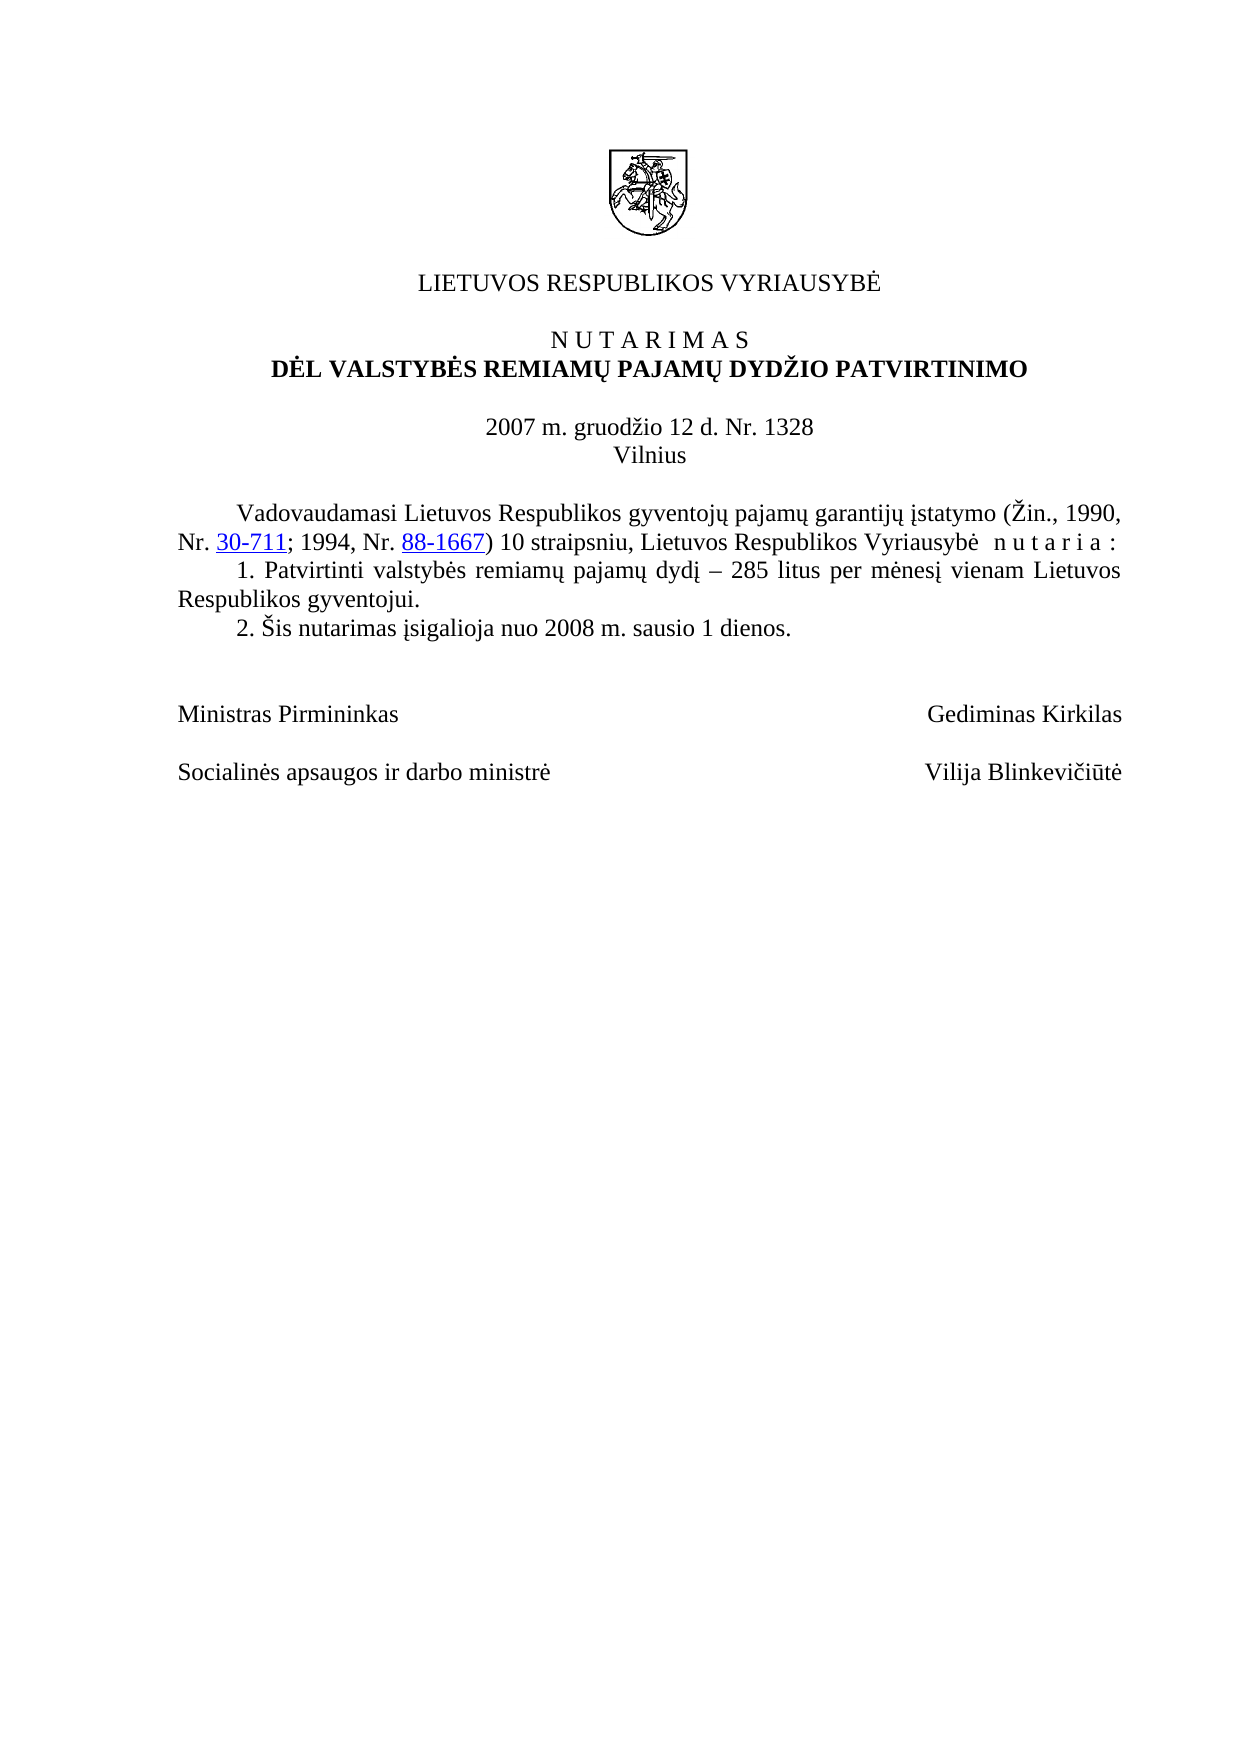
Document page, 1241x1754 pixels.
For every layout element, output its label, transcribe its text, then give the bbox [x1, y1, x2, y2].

text Vadovaudamasi Lietuvos Respublikos gyventojų pajamų garantijų įstatymo (Žin., 1990, Nr. 30-711; 1994, Nr. 88-1667) 10 straipsniu, Lietuvos Respublikos Vyriausybė nutaria: [177, 498, 1122, 555]
text Vilnius [177, 440, 1122, 469]
text DĖL VALSTYBĖS REMIAMŲ PAJAMŲ DYDŽIO PATVIRTINIMO [177, 354, 1122, 383]
text Lietuvos Respublikos Vyriausybė [177, 268, 1122, 297]
text 1. Patvirtinti valstybės remiamų pajamų dydį – 285 litus per mėnesį vienam Lietuvos Respublikos gyventojui. [177, 555, 1122, 613]
text NUTARIMAS [177, 325, 1122, 354]
text Ministras Pirmininkas Gediminas Kirkilas [177, 699, 1122, 728]
text 2. Šis nutarimas įsigalioja nuo 2008 m. sausio 1 dienos. [177, 613, 1122, 642]
text Socialinės apsaugos ir darbo ministrė Vilija Blinkevičiūtė [177, 757, 1122, 785]
text 2007 m. gruodžio 12 d. Nr. 1328 [177, 412, 1122, 440]
